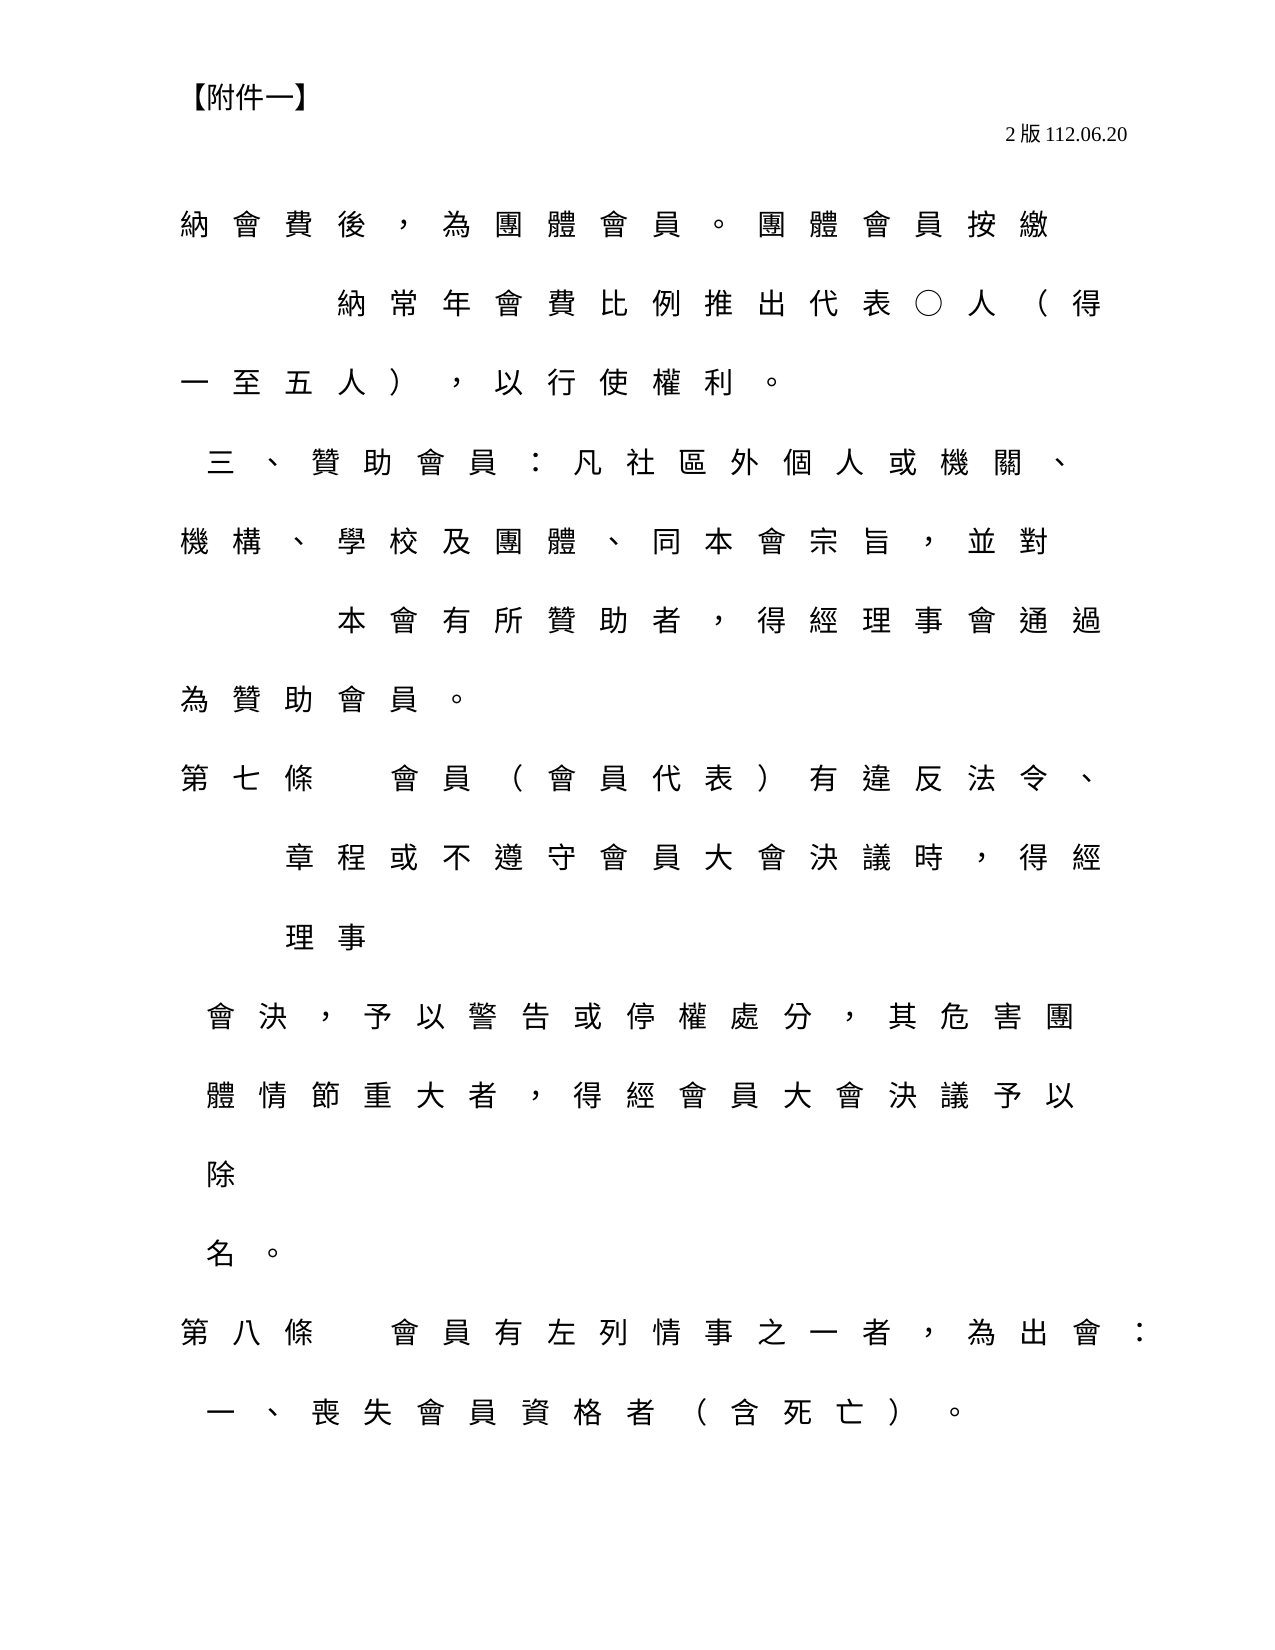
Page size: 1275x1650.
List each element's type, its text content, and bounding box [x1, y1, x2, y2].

text 三、贊助會員：凡社區外個人或機關、機構、學校及團體、同本會宗旨，並對 本會有所贊助者，得經理事會通過為贊助會員。 [180, 421, 1125, 737]
text 一、喪失會員資格者（含死亡）。 [204, 1371, 1125, 1450]
text 納會費後，為團體會員。團體會員按繳 納常年會費比例推出代表○人（得一至五人），以行使權利。 [180, 183, 1125, 421]
list 會員（會員代表）有違反法令、章程或不遵守會員大會決議時，得經理事 [180, 737, 1125, 975]
list 會員有左列情事之一者，為出會： [180, 1292, 1125, 1371]
text 會決，予以警告或停權處分，其危害團體情節重大者，得經會員大會決議予以除 名。 [204, 975, 1125, 1292]
